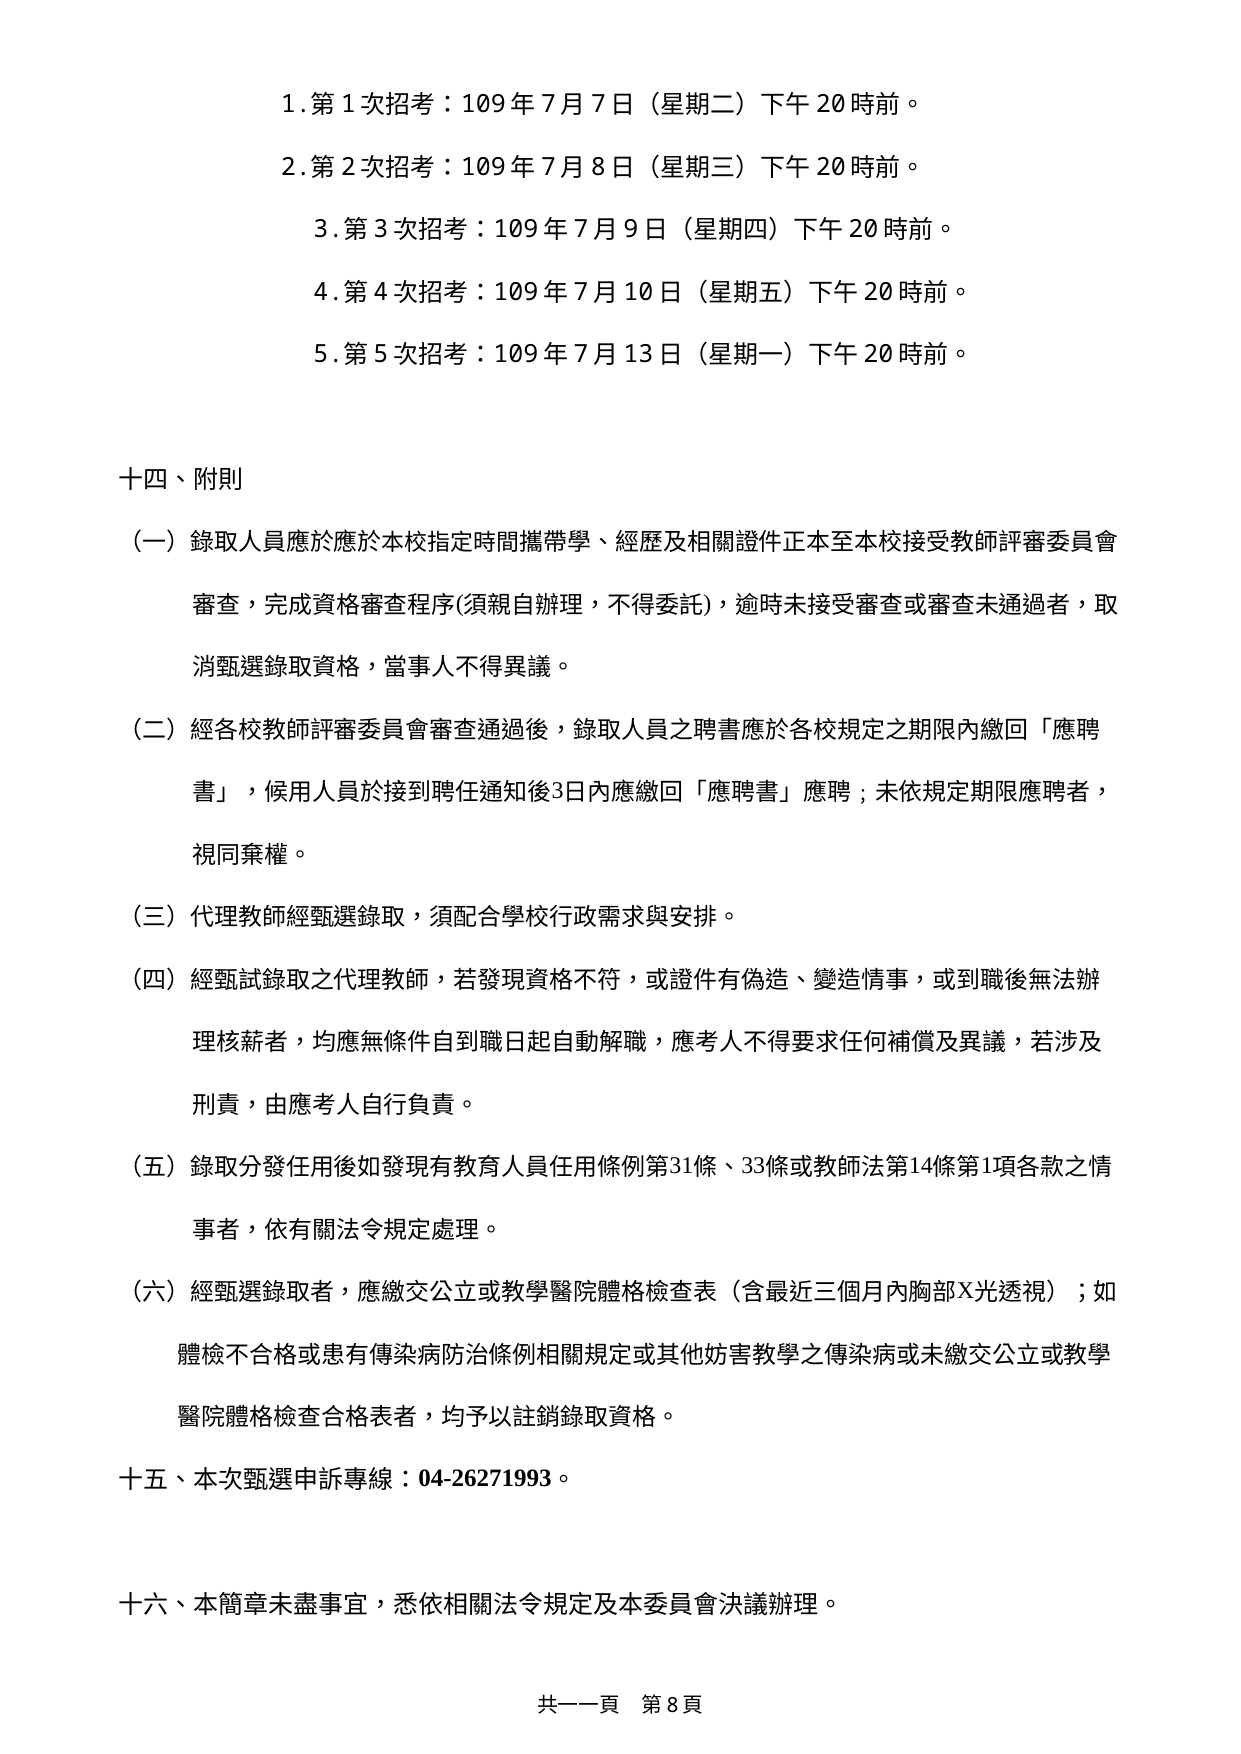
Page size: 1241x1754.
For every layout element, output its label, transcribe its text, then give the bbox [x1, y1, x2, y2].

text 十五、本次甄選申訴專線：04-26271993。 [118, 1436, 1122, 1499]
text （二）經各校教師評審委員會審查通過後，錄取人員之聘書應於各校規定之期限內繳回「應聘書」，候用人員於接到聘任通知後3日內應繳回「應聘書」應聘﹔未依規定期限應聘者，視同棄權。 [118, 686, 1122, 874]
text 1.第1次招考：109年7月7日（星期二）下午20時前。 [118, 61, 1122, 124]
text （三）代理教師經甄選錄取，須配合學校行政需求與安排。 [118, 874, 1122, 936]
text 十六、本簡章未盡事宜，悉依相關法令規定及本委員會決議辦理。 [118, 1561, 1122, 1624]
text 5.第5次招考：109年7月13日（星期一）下午20時前。 [118, 311, 1122, 374]
text 十四、附則 [118, 436, 1122, 499]
text （六）經甄選錄取者，應繳交公立或教學醫院體格檢查表（含最近三個月內胸部X光透視）；如體檢不合格或患有傳染病防治條例相關規定或其他妨害教學之傳染病或未繳交公立或教學醫院體格檢查合格表者，均予以註銷錄取資格。 [118, 1249, 1122, 1436]
text （五）錄取分發任用後如發現有教育人員任用條例第31條、33條或教師法第14條第1項各款之情事者，依有關法令規定處理。 [118, 1124, 1122, 1249]
text （一）錄取人員應於應於本校指定時間攜帶學、經歷及相關證件正本至本校接受教師評審委員會審查，完成資格審查程序(須親自辦理，不得委託)，逾時未接受審查或審查未通過者，取消甄選錄取資格，當事人不得異議。 [118, 499, 1122, 686]
text 4.第4次招考：109年7月10日（星期五）下午20時前。 [118, 249, 1122, 311]
text 3.第3次招考：109年7月9日（星期四）下午20時前。 [118, 186, 1122, 249]
text 2.第2次招考：109年7月8日（星期三）下午20時前。 [118, 124, 1122, 186]
text （四）經甄試錄取之代理教師，若發現資格不符，或證件有偽造、變造情事，或到職後無法辦理核薪者，均應無條件自到職日起自動解職，應考人不得要求任何補償及異議，若涉及刑責，由應考人自行負責。 [118, 936, 1122, 1124]
